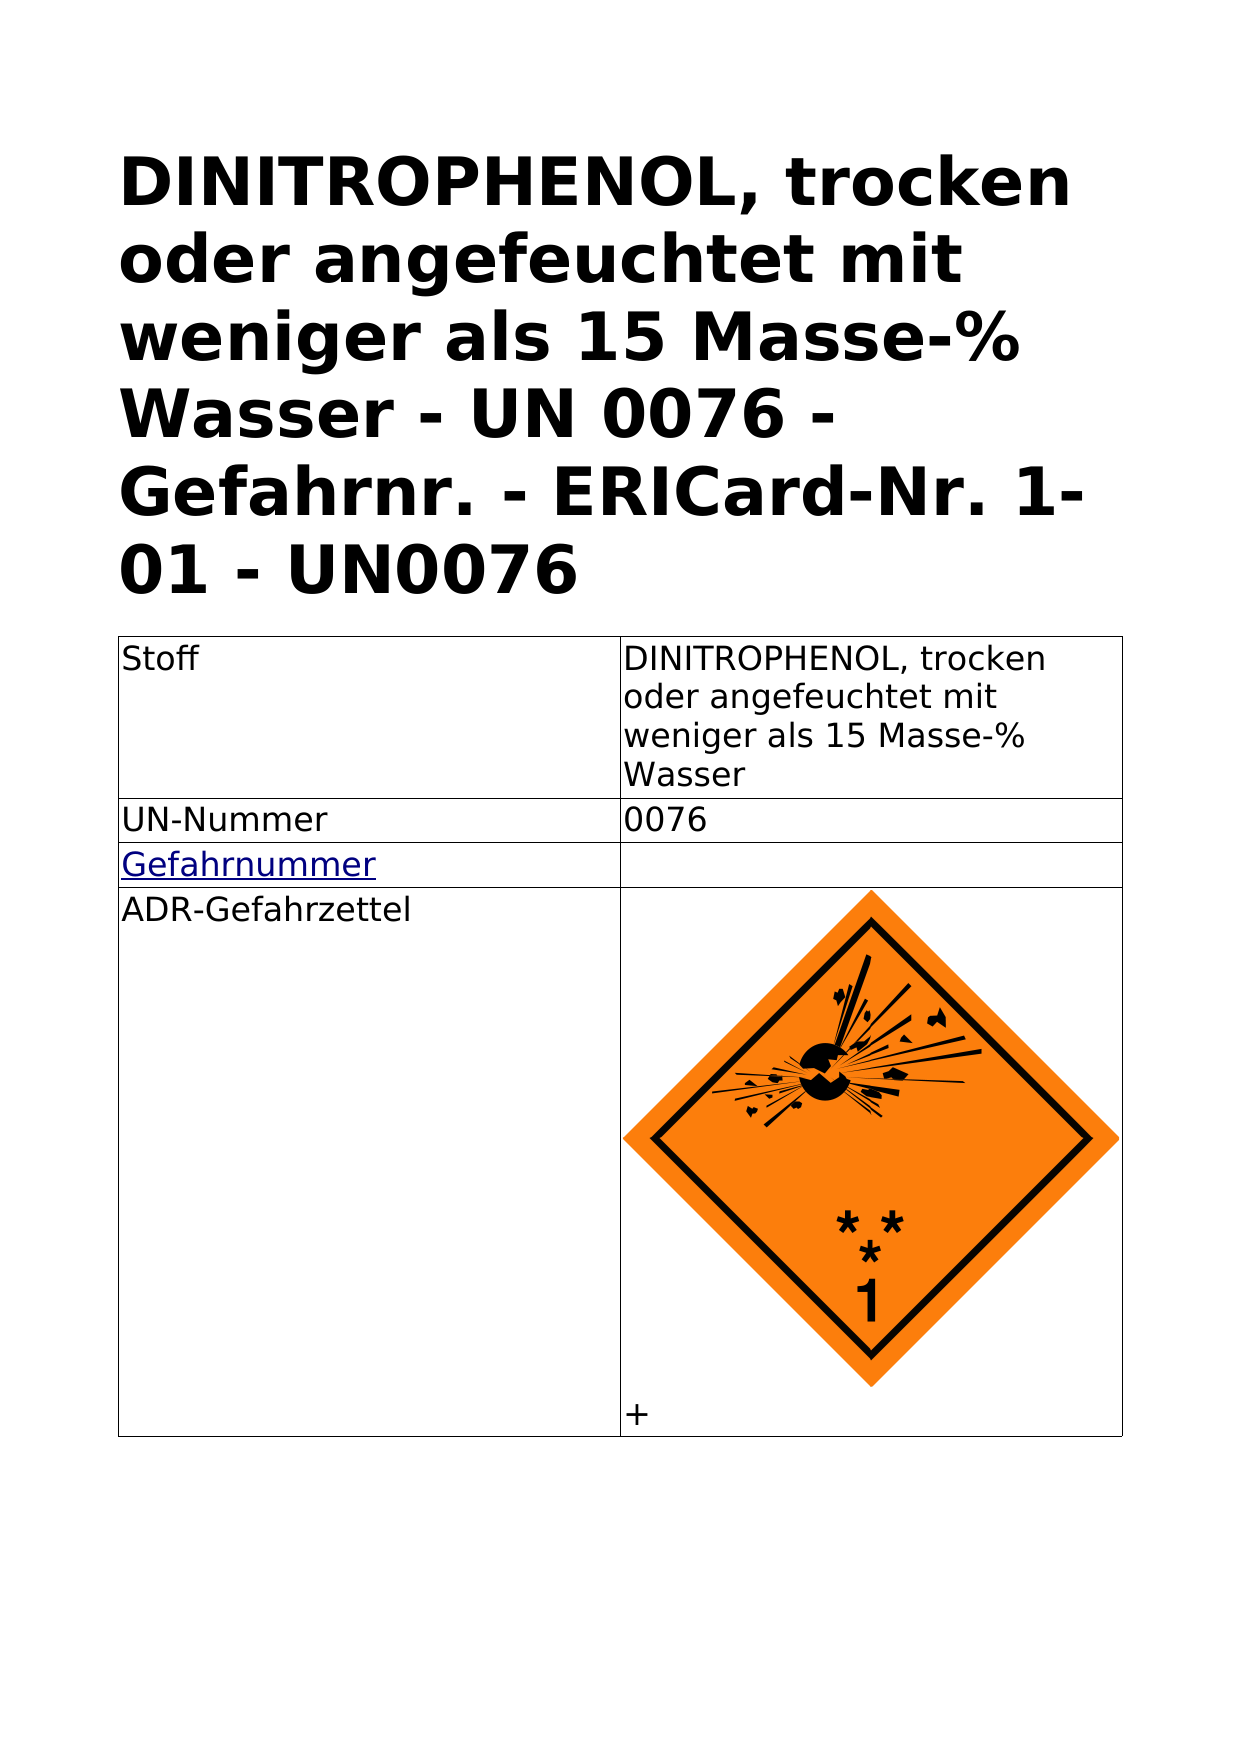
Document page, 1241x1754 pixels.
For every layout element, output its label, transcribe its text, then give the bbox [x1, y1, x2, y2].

table_header DINITROPHENOL, trocken oder angefeuchtet mit weniger als 15 Masse-% Wasser [621, 637, 1122, 797]
table_cell [621, 843, 1122, 887]
table_cell UN-Nummer [119, 799, 620, 842]
table_cell Gefahrnummer [119, 843, 620, 887]
picture [622, 890, 1120, 1387]
table_cell ADR-Gefahrzettel [119, 888, 620, 1436]
table_header Stoff [119, 637, 620, 797]
subtitle DINITROPHENOL, trocken oder angefeuchtet mit weniger als 15 Masse-% Wasser - UN 0076 - Gefahrnr. - ERICard-Nr. 1-01 - UN0076 [118, 143, 1122, 609]
table_cell 0076 [621, 799, 1122, 842]
table_cell + [621, 888, 1122, 1436]
